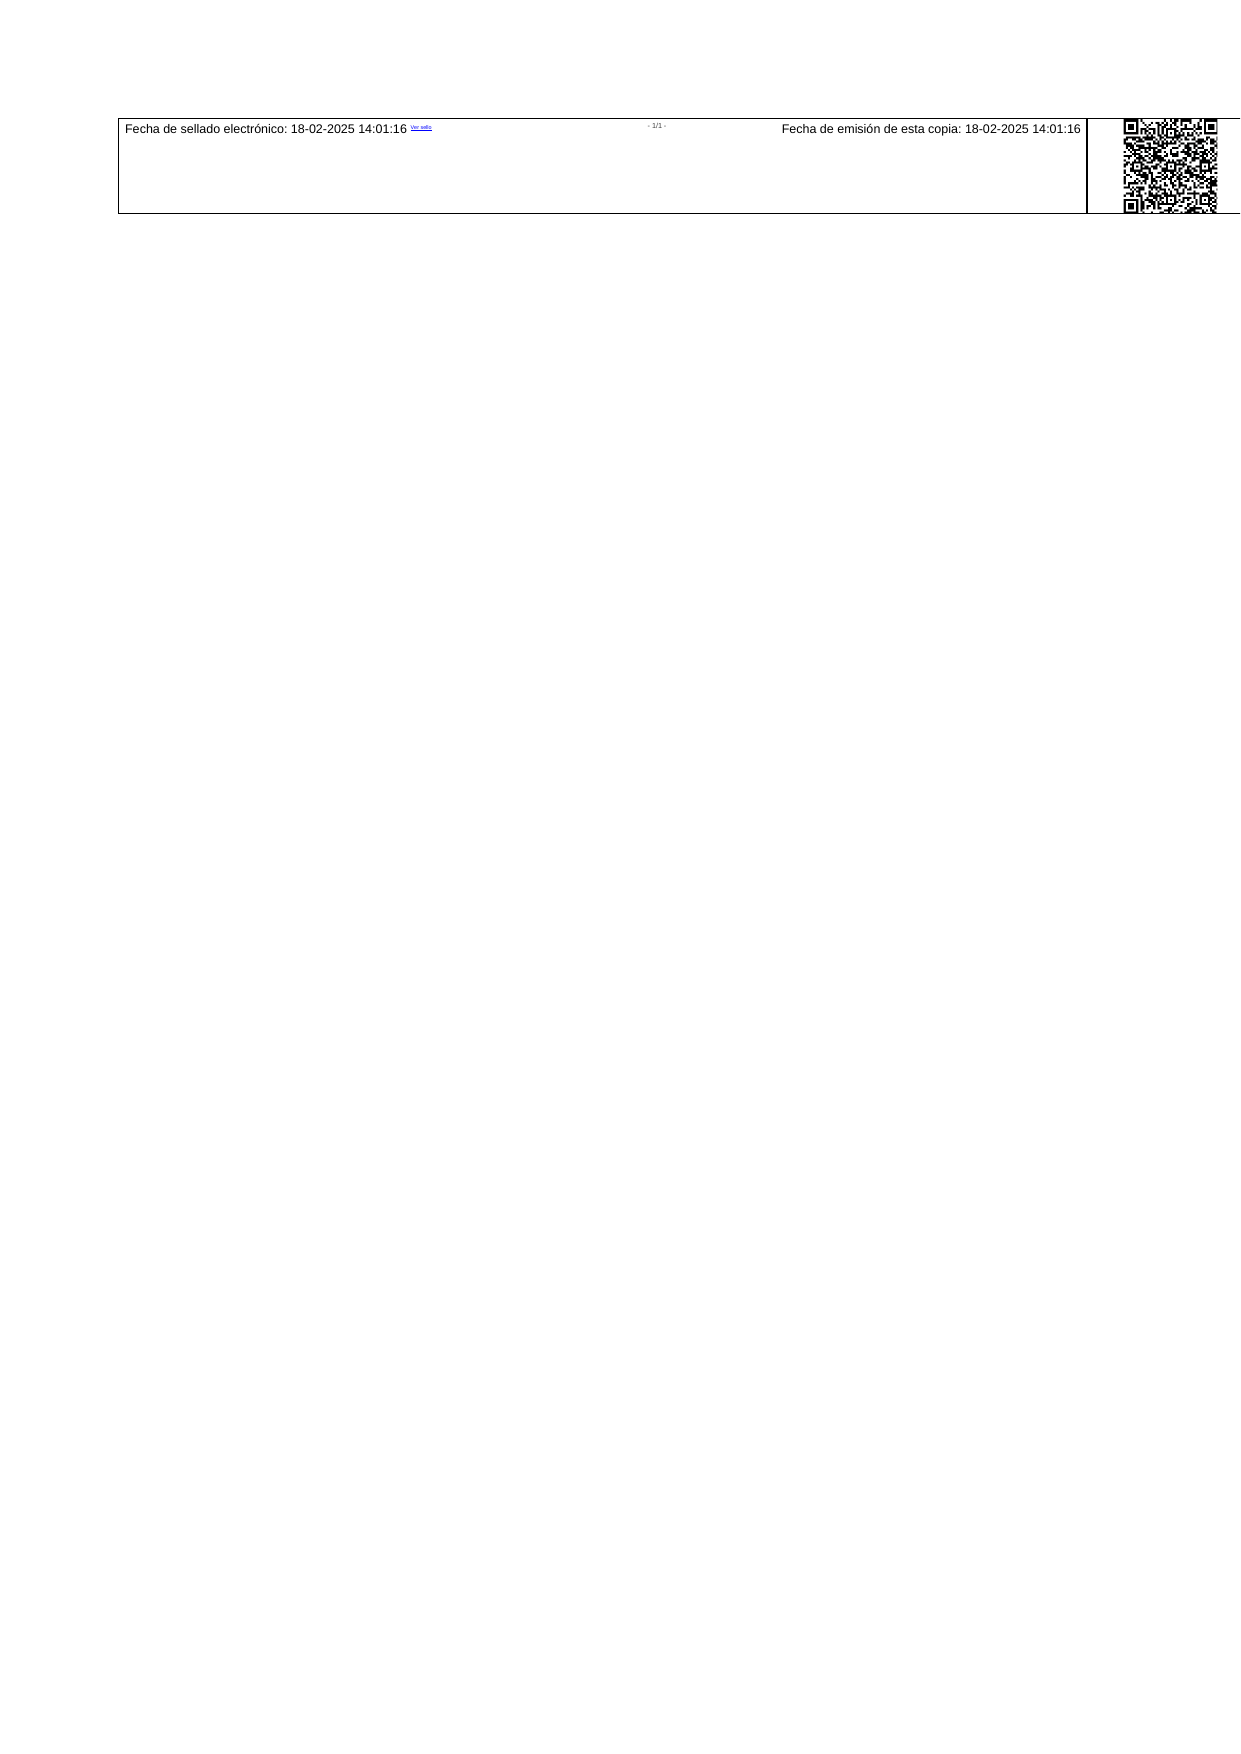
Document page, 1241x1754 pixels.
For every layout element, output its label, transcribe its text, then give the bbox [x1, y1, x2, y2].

table_cell Fecha de sellado electrónico: 18-02-2025 14:01:16 Ver sello - 1/1 - Fecha de emisión de esta copia: 18-02-2025 14:01:16 [119, 119, 1086, 213]
table_header [1088, 119, 1123, 213]
table_header [1218, 119, 1240, 213]
